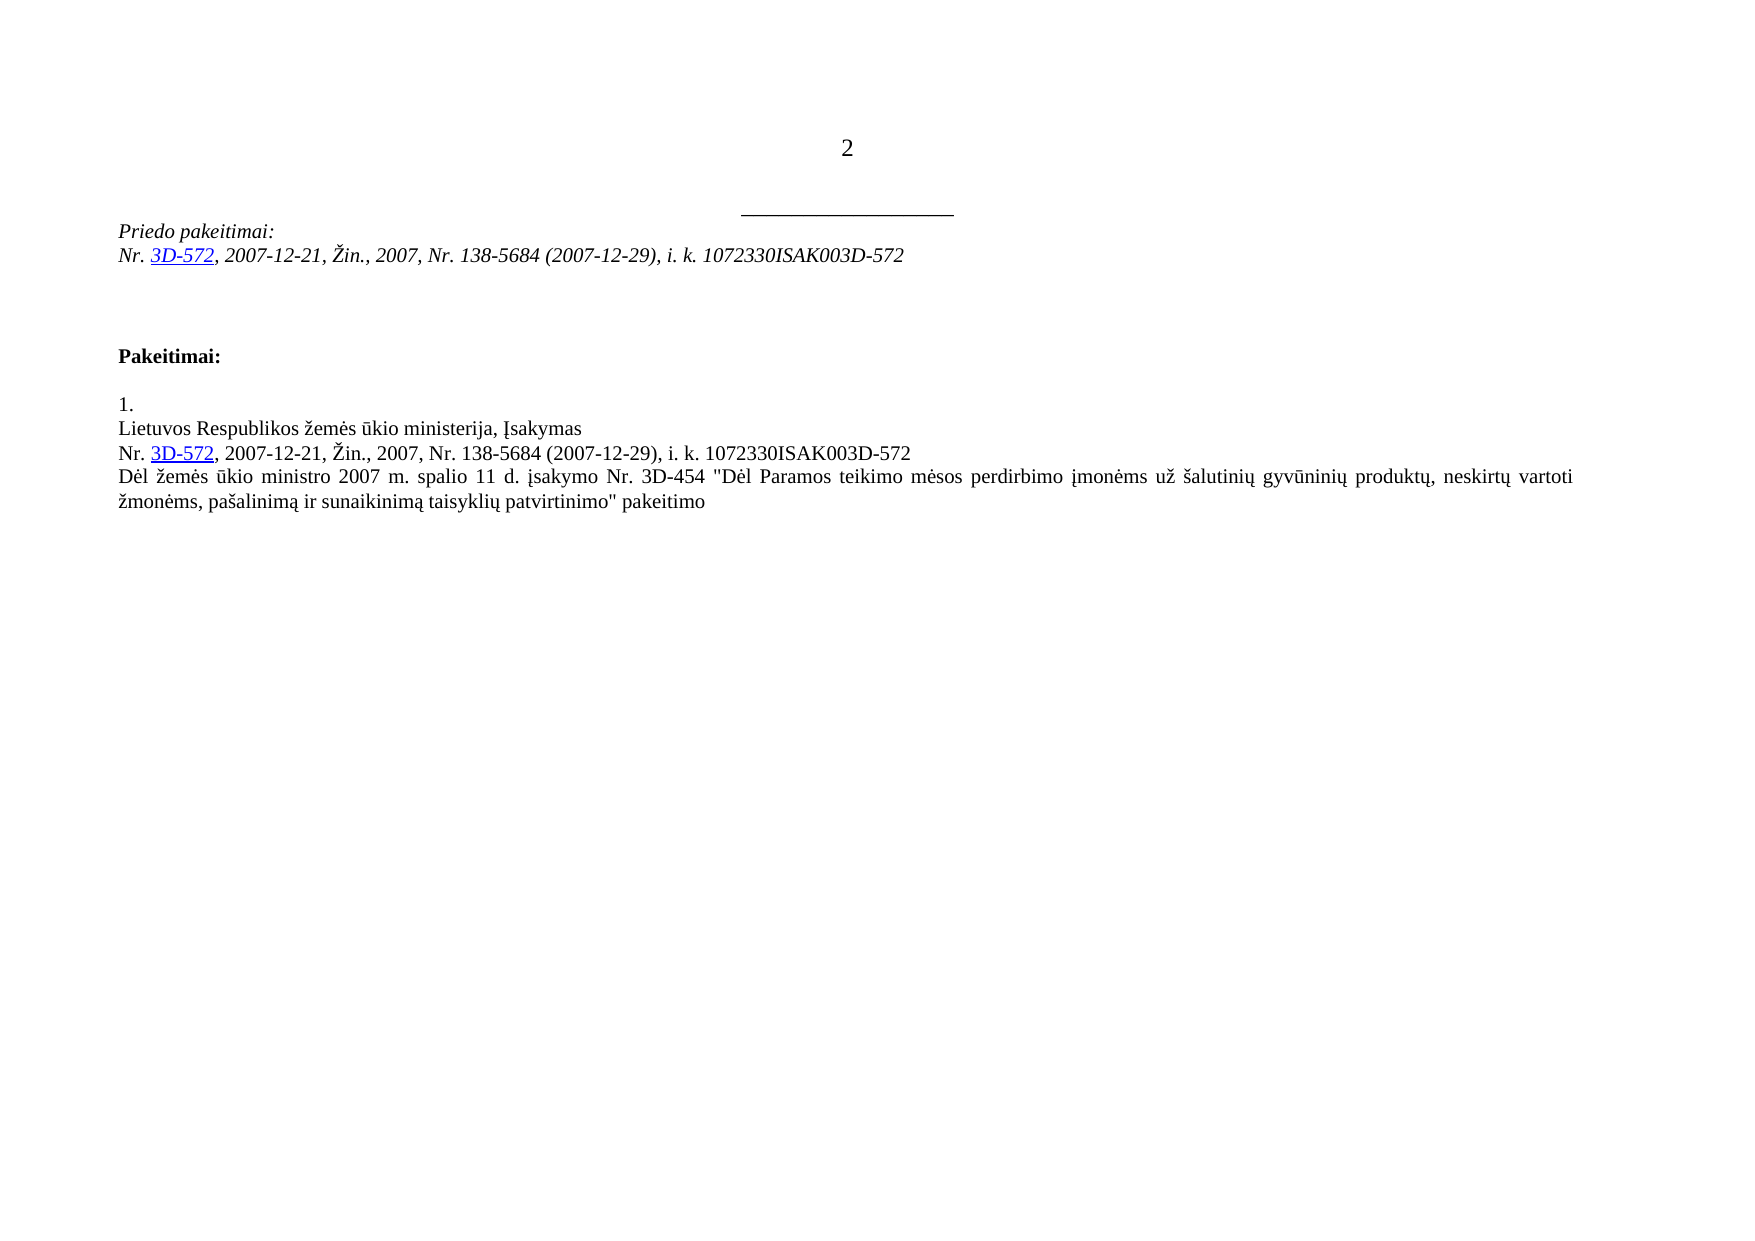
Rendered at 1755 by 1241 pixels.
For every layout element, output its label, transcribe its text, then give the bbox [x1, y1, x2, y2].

text Lietuvos Respublikos žemės ūkio ministerija, Įsakymas [118, 416, 1577, 440]
text _________________ [118, 190, 1577, 219]
text Pakeitimai: [118, 344, 1577, 368]
text Nr. 3D-572, 2007-12-21, Žin., 2007, Nr. 138-5684 (2007-12-29), i. k. 1072330ISAK003D-572 [118, 243, 1577, 267]
text 1. [118, 392, 1577, 416]
text Priedo pakeitimai: [118, 219, 1577, 243]
text Nr. 3D-572, 2007-12-21, Žin., 2007, Nr. 138-5684 (2007-12-29), i. k. 1072330ISAK003D-572 [118, 440, 1577, 464]
text Dėl žemės ūkio ministro 2007 m. spalio 11 d. įsakymo Nr. 3D-454 "Dėl Paramos teikimo mėsos perdirbimo įmonėms už šalutinių gyvūninių produktų, neskirtų vartoti žmonėms, pašalinimą ir sunaikinimą taisyklių patvirtinimo" pakeitimo [118, 464, 1577, 513]
